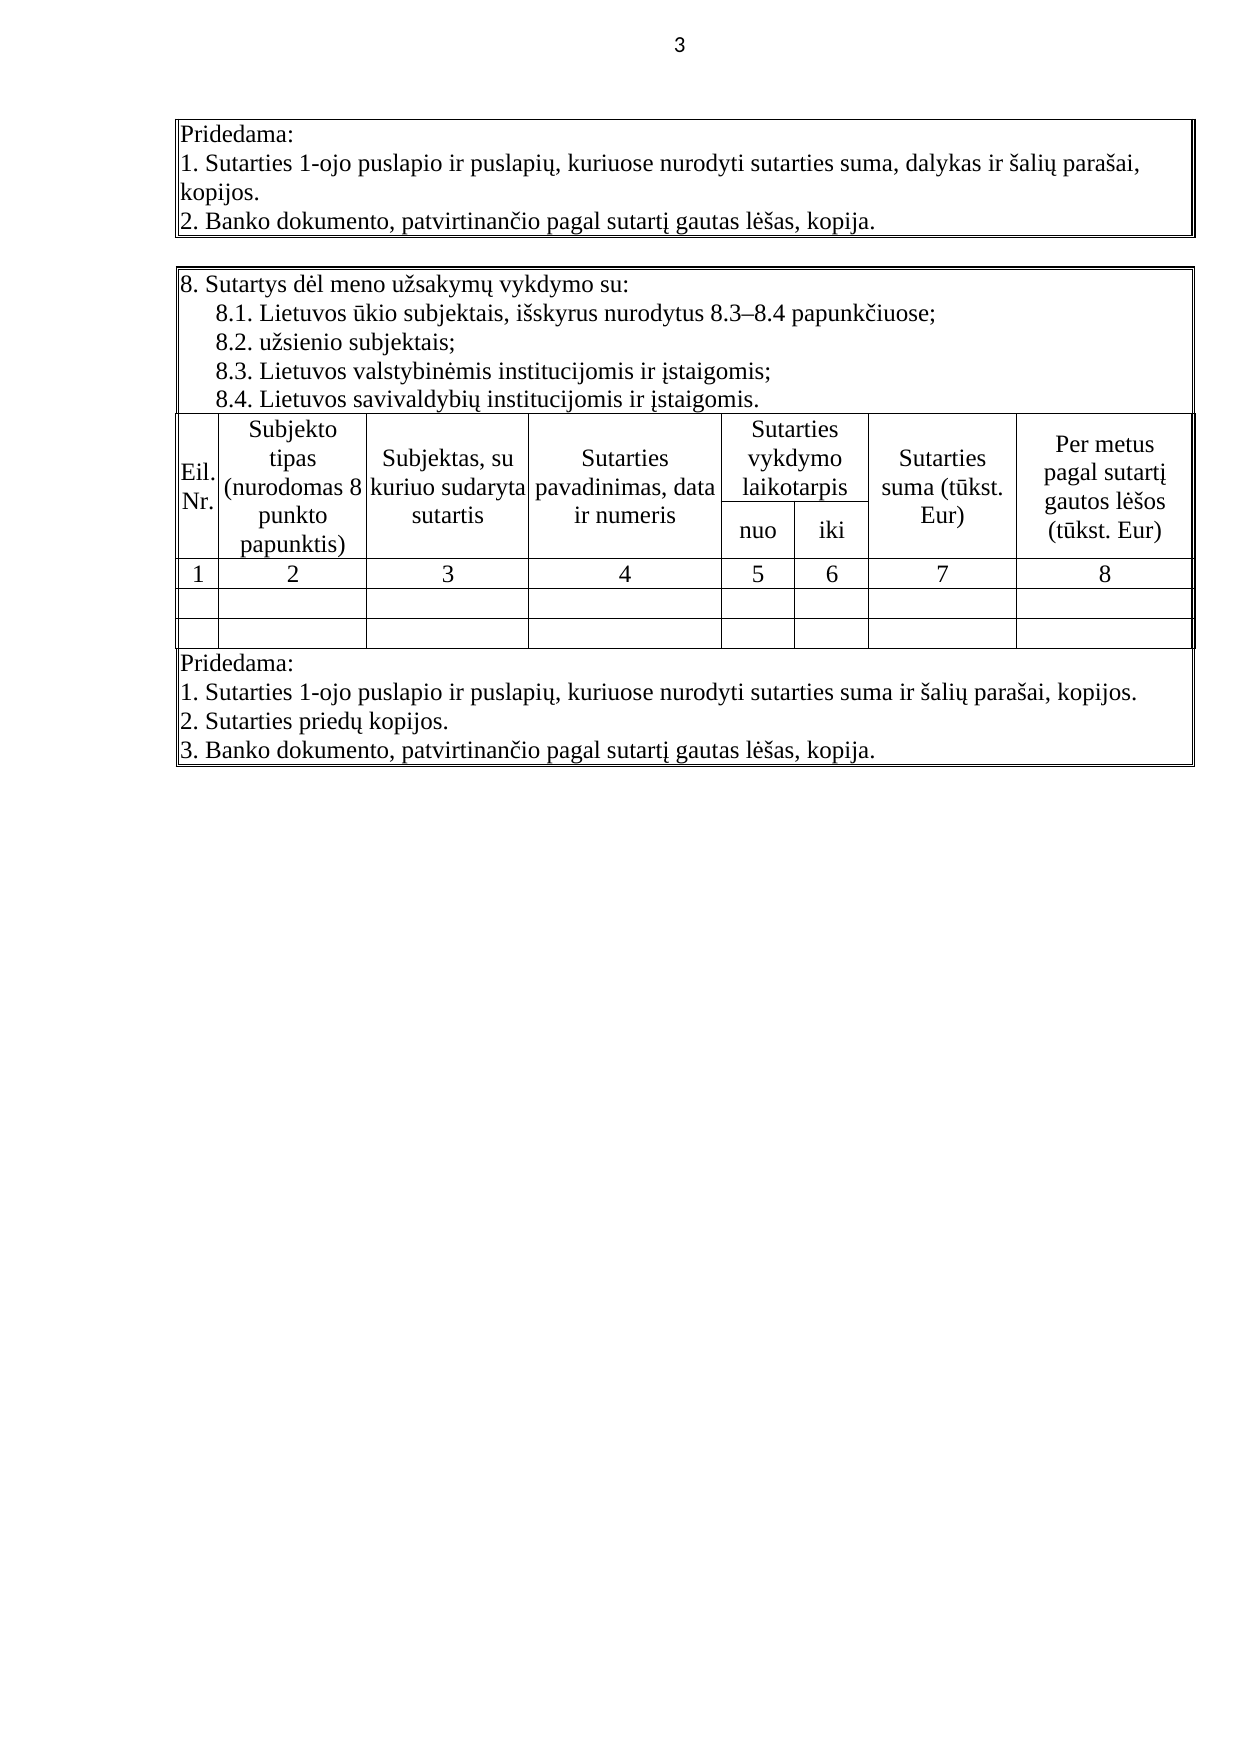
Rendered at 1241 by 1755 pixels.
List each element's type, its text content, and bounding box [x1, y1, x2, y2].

table_cell 4 [529, 559, 721, 588]
table_cell 3 [367, 559, 528, 588]
table_cell iki [795, 502, 868, 558]
table_cell [367, 619, 528, 647]
table_cell [722, 589, 794, 618]
table_cell Eil. Nr. [179, 414, 218, 558]
table_cell [722, 619, 794, 647]
table_cell Sutarties suma (tūkst. Eur) [869, 414, 1016, 558]
table_cell Pridedama: 1. Sutarties 1-ojo puslapio ir puslapių, kuriuose nurodyti sutarties suma, dalykas ir šalių parašai, kopijos. 2. Banko dokumento, patvirtinančio pagal sutartį gautas lėšas, kopija. [179, 120, 1191, 234]
table_cell nuo [722, 502, 794, 558]
table_cell 5 [722, 559, 794, 588]
table_cell [1017, 589, 1191, 618]
table_cell [795, 619, 868, 647]
table_cell 7 [869, 559, 1016, 588]
table_cell Per metus pagal sutartį gautos lėšos (tūkst. Eur) [1017, 414, 1191, 558]
table_cell [179, 589, 218, 618]
table_cell 8 [1017, 559, 1191, 588]
table_cell 2 [219, 559, 366, 588]
table_cell Subjekto tipas (nurodomas 8 punkto papunktis) [219, 414, 366, 558]
table_cell [869, 619, 1016, 647]
table_cell [795, 589, 868, 618]
table_cell [529, 589, 721, 618]
table_cell 6 [795, 559, 868, 588]
table_cell [869, 589, 1016, 618]
table_cell Pridedama: 1. Sutarties 1-ojo puslapio ir puslapių, kuriuose nurodyti sutarties suma ir šalių parašai, kopijos. 2. Sutarties priedų kopijos. 3. Banko dokumento, patvirtinančio pagal sutartį gautas lėšas, kopija. [179, 649, 1192, 763]
table_header 8. Sutartys dėl meno užsakymų vykdymo su: 8.1. Lietuvos ūkio subjektais, išskyrus nurodytus 8.3–8.4 papunkčiuose; 8.2. užsienio subjektais; 8.3. Lietuvos valstybinėmis institucijomis ir įstaigomis; 8.4. Lietuvos savivaldybių institucijomis ir įstaigomis. [179, 270, 1192, 413]
table_cell Subjektas, su kuriuo sudaryta sutartis [367, 414, 528, 558]
table_cell Sutarties pavadinimas, data ir numeris [529, 414, 721, 558]
table_cell 1 [179, 559, 218, 588]
table_cell [529, 619, 721, 647]
table_cell [219, 619, 366, 647]
table_cell [1017, 619, 1191, 647]
table_cell [219, 589, 366, 618]
table_cell Sutarties vykdymo laikotarpis [722, 414, 868, 501]
table_cell [367, 589, 528, 618]
table_cell [179, 619, 218, 647]
